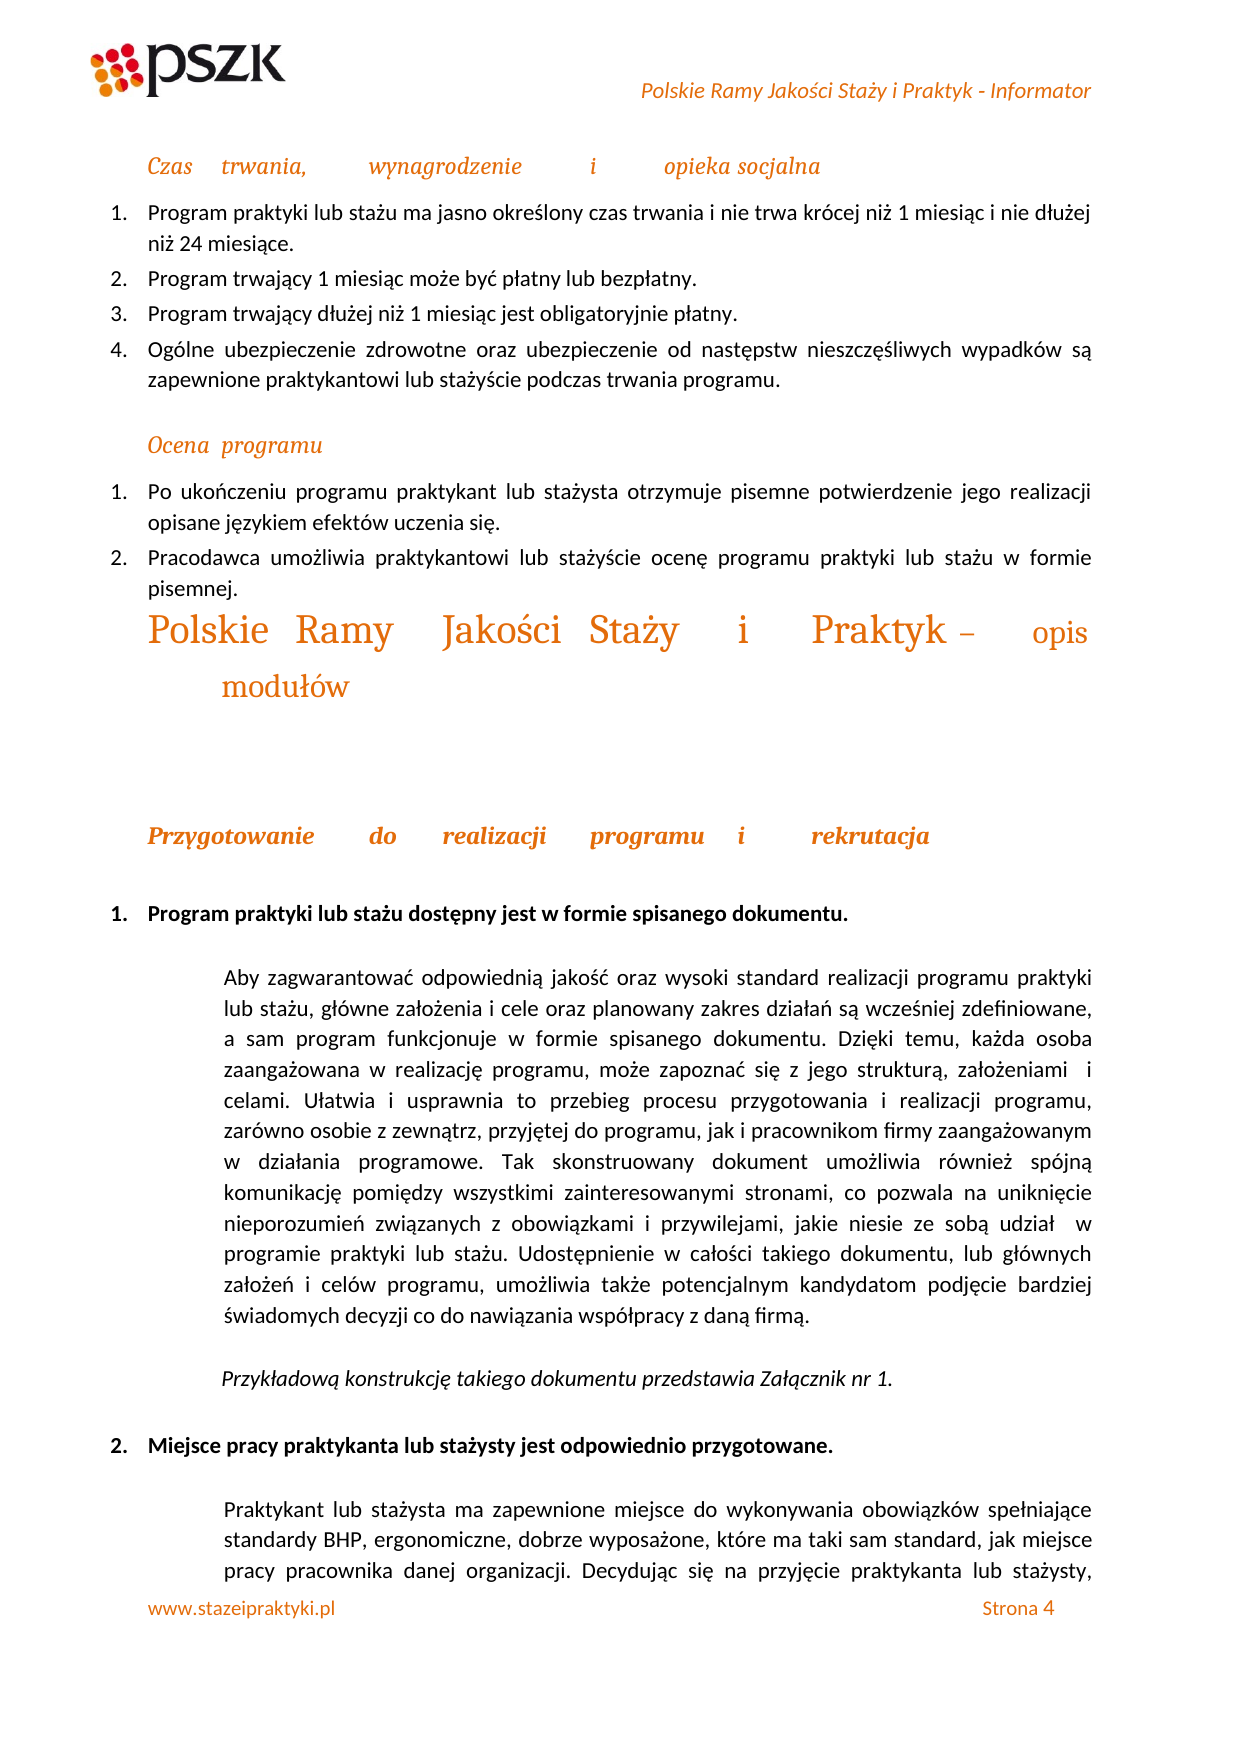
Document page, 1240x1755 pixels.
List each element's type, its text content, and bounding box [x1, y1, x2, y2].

list Program praktyki lub stażu ma jasno określony czas trwania i nie trwa krócej niż 1 miesiąc i nie dłużej niż 24 miesiące. [110, 198, 1093, 257]
list Program trwający dłużej niż 1 miesiąc jest obligatoryjnie płatny. [110, 299, 1093, 327]
subtitle Polskie Ramy Jakości Staży i Praktyk – opis modułów [147, 606, 1098, 708]
text Przykładową konstrukcję takiego dokumentu przedstawia Załącznik nr 1. [221, 1364, 1098, 1392]
text Czas trwania, wynagrodzenie i opieka socjalna [147, 152, 1098, 181]
text Aby zagwarantować odpowiednią jakość oraz wysoki standard realizacji programu praktyki lub stażu, główne założenia i cele oraz planowany zakres działań są wcześniej zdefiniowane, a sam program funkcjonuje w formie spisanego dokumentu. Dzięki temu, każda osoba zaangażowana w realizację programu, może zapoznać się z jego strukturą, założeniami i celami. Ułatwia i usprawnia to przebieg procesu przygotowania i realizacji programu, zarówno osobie z zewnątrz, przyjętej do programu, jak i pracownikom firmy zaangażowanym w działania programowe. Tak skonstruowany dokument umożliwia również spójną komunikację pomiędzy wszystkimi zainteresowanymi stronami, co pozwala na uniknięcie nieporozumień związanych z obowiązkami i przywilejami, jakie niesie ze sobą udział w programie praktyki lub stażu. Udostępnienie w całości takiego dokumentu, lub głównych założeń i celów programu, umożliwia także potencjalnym kandydatom podjęcie bardziej świadomych decyzji co do nawiązania współpracy z daną firmą. [224, 963, 1093, 1329]
subtitle Przygotowanie do realizacji programu i rekrutacja [147, 822, 1098, 850]
text Praktykant lub stażysta ma zapewnione miejsce do wykonywania obowiązków spełniające standardy BHP, ergonomiczne, dobrze wyposażone, które ma taki sam standard, jak miejsce pracy pracownika danej organizacji. Decydując się na przyjęcie praktykanta lub stażysty, [224, 1495, 1093, 1584]
list Program praktyki lub stażu dostępny jest w formie spisanego dokumentu. [110, 899, 1098, 927]
list Pracodawca umożliwia praktykantowi lub stażyście ocenę programu praktyki lub stażu w formie pisemnej. [110, 543, 1093, 602]
list Ogólne ubezpieczenie zdrowotne oraz ubezpieczenie od następstw nieszczęśliwych wypadków są zapewnione praktykantowi lub stażyście podczas trwania programu. [110, 335, 1093, 394]
list Po ukończeniu programu praktykant lub stażysta otrzymuje pisemne potwierdzenie jego realizacji opisane językiem efektów uczenia się. [110, 477, 1093, 536]
list Program trwający 1 miesiąc może być płatny lub bezpłatny. [110, 264, 1093, 292]
list Miejsce pracy praktykanta lub stażysty jest odpowiednio przygotowane. [110, 1431, 1098, 1459]
text Ocena programu [147, 431, 1098, 460]
